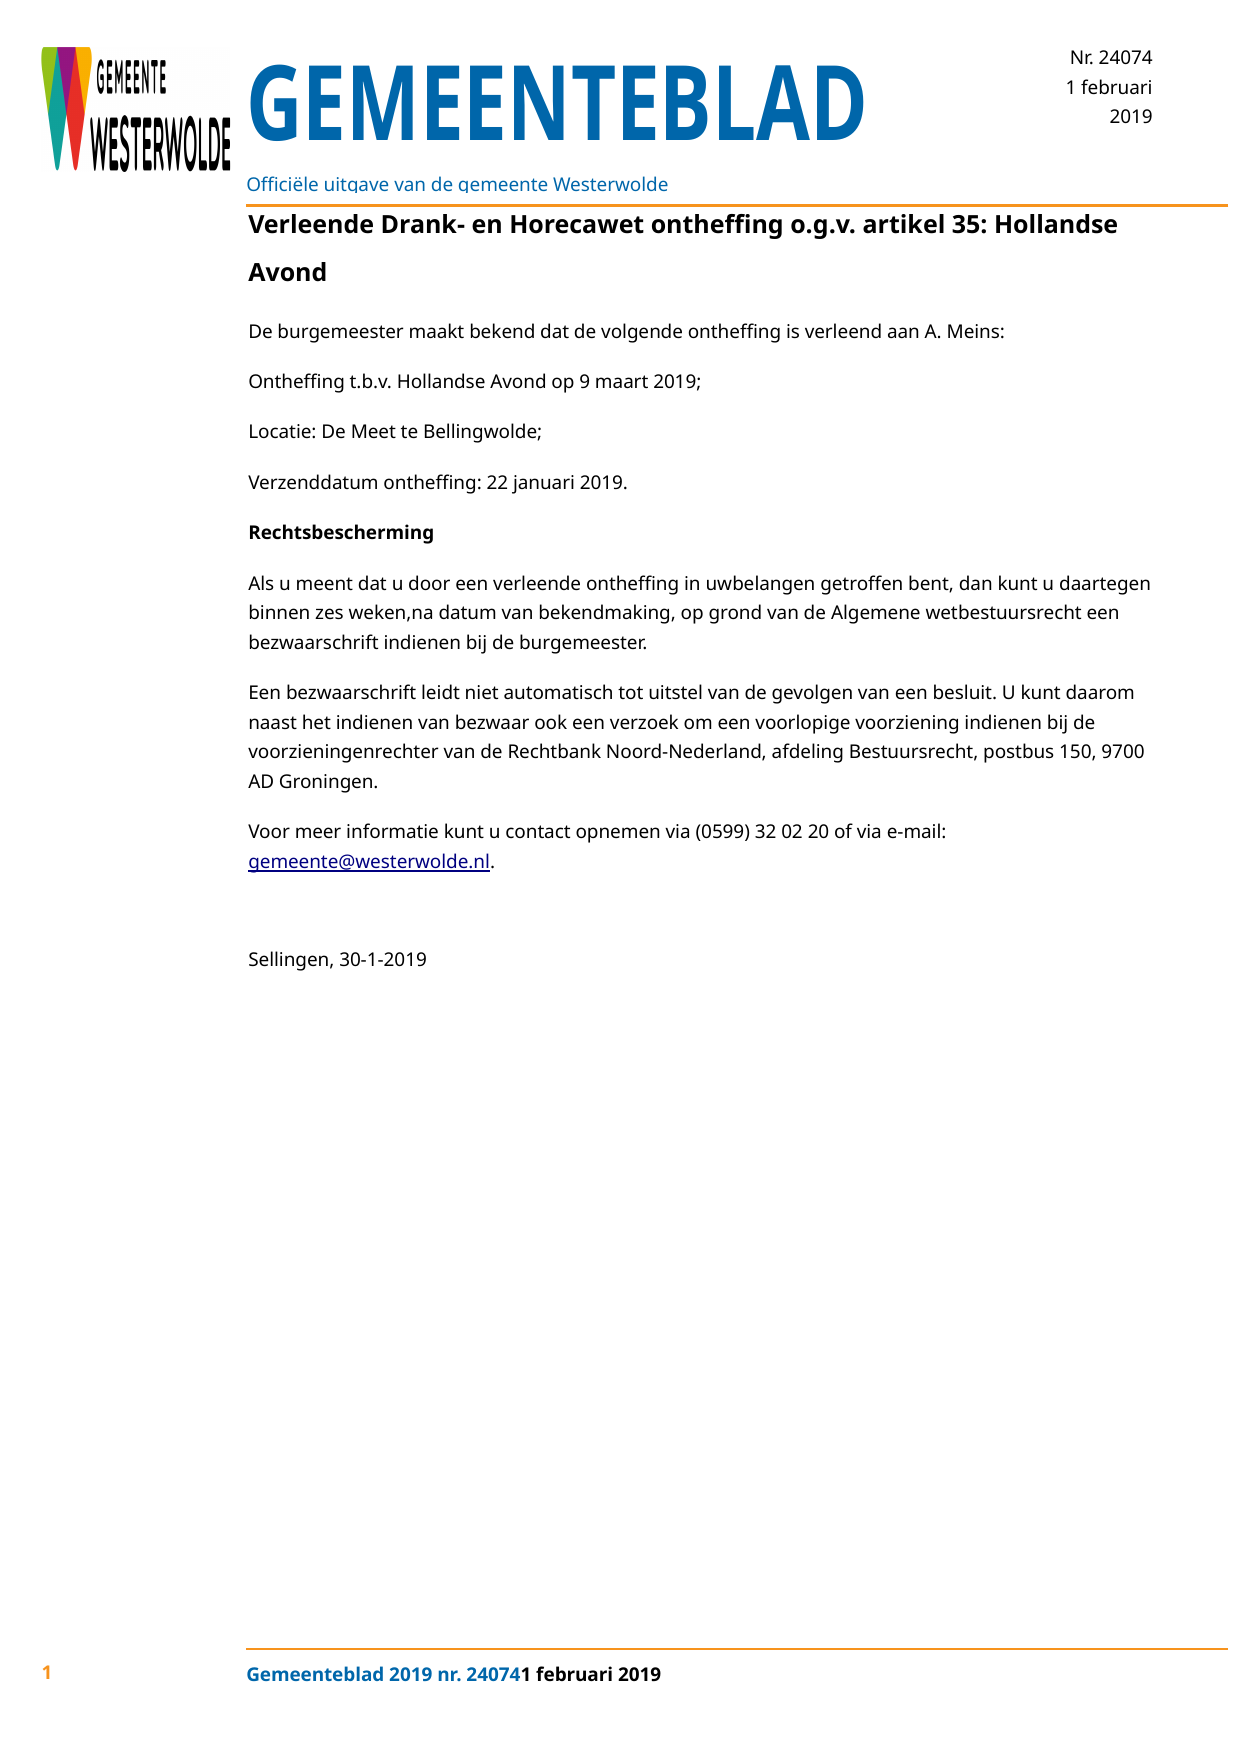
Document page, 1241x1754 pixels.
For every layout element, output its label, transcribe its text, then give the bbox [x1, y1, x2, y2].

text Een bezwaarschrift leidt niet automatisch tot uitstel van de gevolgen van een besluit. U kunt daarom naast het indienen van bezwaar ook een verzoek om een voorlopige voorziening indienen bij de voorzieningenrechter van de Rechtbank Noord-Nederland, afdeling Bestuursrecht, postbus 150, 9700 AD Groningen. [248, 679, 1152, 794]
text Rechtsbescherming [248, 519, 1152, 545]
text Verleende Drank- en Horecawet ontheffing o.g.v. artikel 35: Hollandse Avond [248, 207, 1152, 288]
text Locatie: De Meet te Bellingwolde; [248, 419, 1152, 444]
text Verzenddatum ontheffing: 22 januari 2019. [248, 469, 1152, 495]
picture [41, 47, 231, 172]
text Sellingen, 30-1-2019 [248, 947, 1152, 972]
text Ontheffing t.b.v. Hollandse Avond op 9 maart 2019; [248, 368, 1152, 394]
text De burgemeester maakt bekend dat de volgende ontheffing is verleend aan A. Meins: [248, 318, 1152, 344]
text Als u meent dat u door een verleende ontheffing in uwbelangen getroffen bent, dan kunt u daartegen binnen zes weken,na datum van bekendmaking, op grond van de Algemene wetbestuursrecht een bezwaarschrift indienen bij de burgemeester. [248, 570, 1152, 655]
text Voor meer informatie kunt u contact opnemen via (0599) 32 02 20 of via e-mail: gemeente@westerwolde.nl. [248, 819, 1152, 874]
